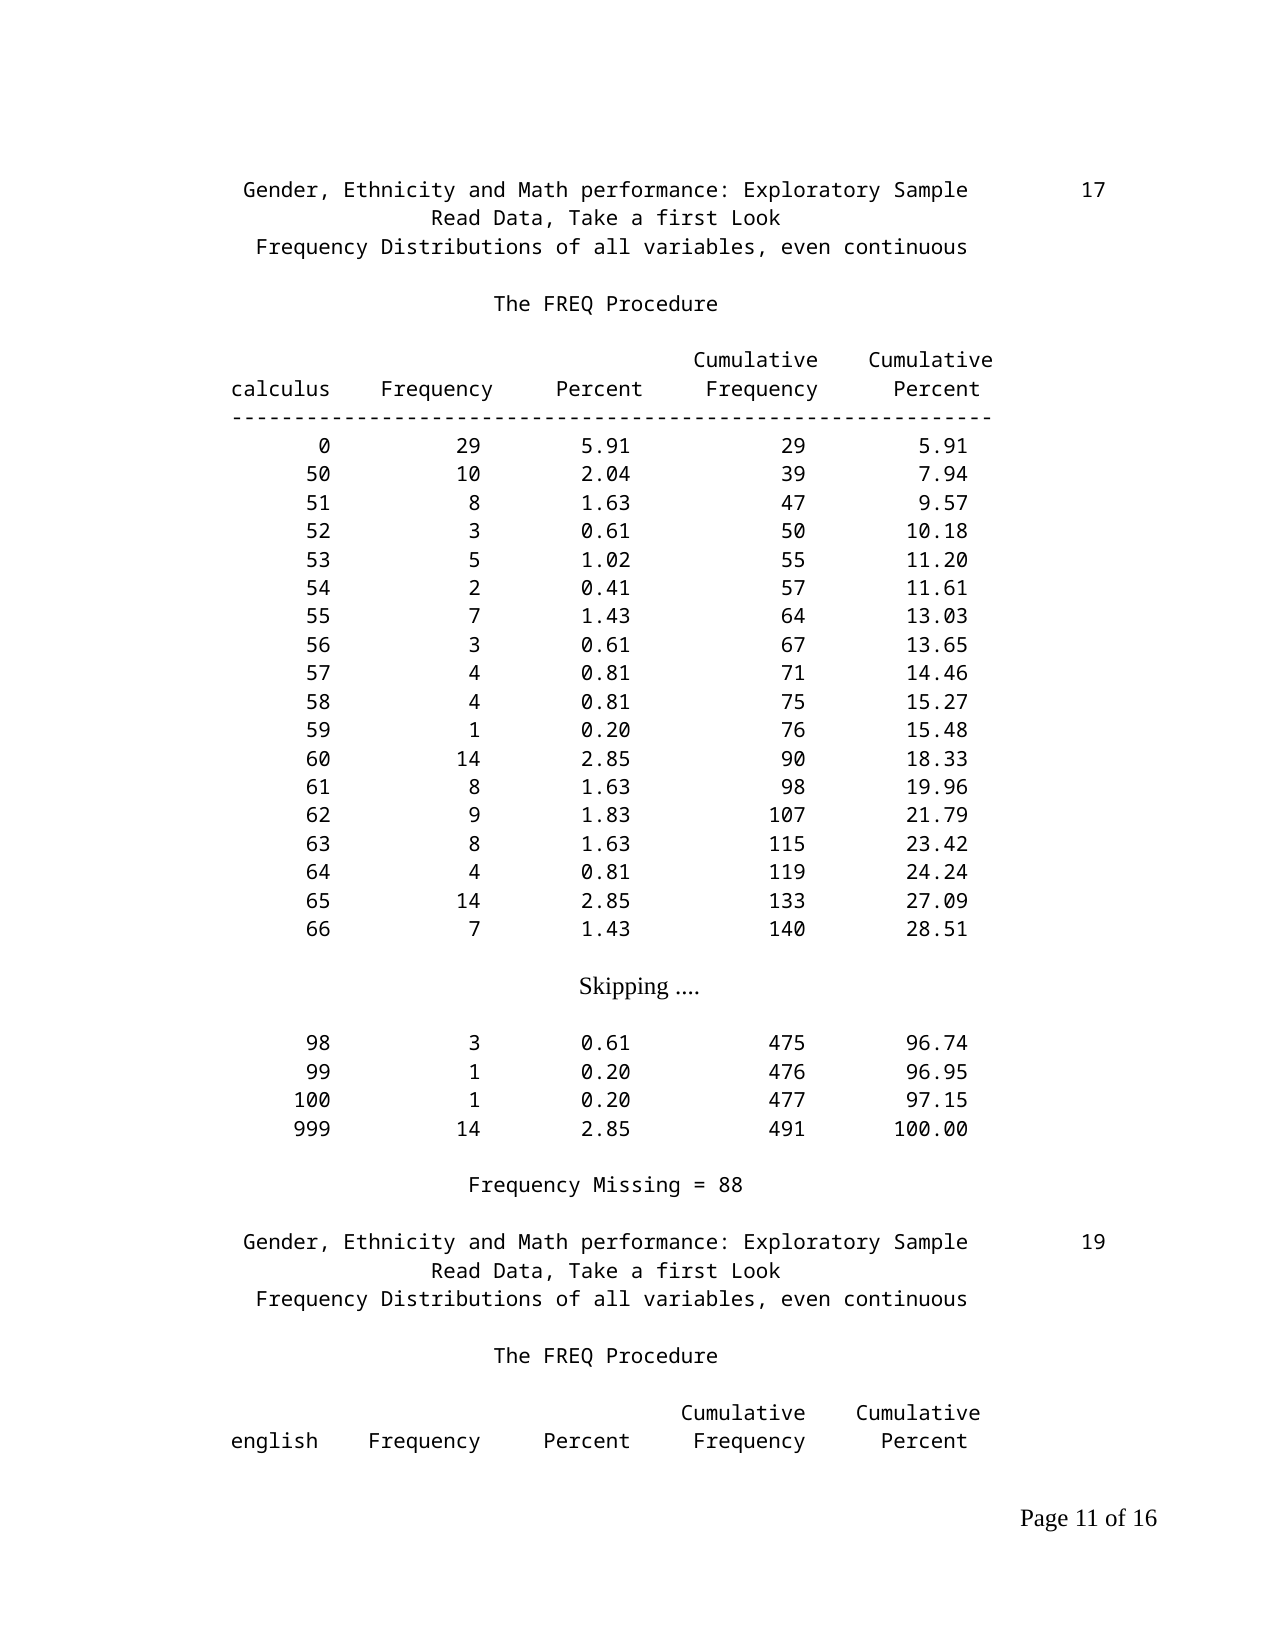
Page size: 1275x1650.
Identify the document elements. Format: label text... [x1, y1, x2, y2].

text 56 3 0.61 67 13.65 [118, 630, 1160, 658]
text 51 8 1.63 47 9.57 [118, 488, 1160, 516]
text 99 1 0.20 476 96.95 [118, 1057, 1160, 1085]
text Frequency Distributions of all variables, even continuous [118, 1284, 1160, 1313]
text Skipping .... [118, 971, 1160, 1000]
text 57 4 0.81 71 14.46 [118, 658, 1160, 687]
text 62 9 1.83 107 21.79 [118, 801, 1160, 829]
text Read Data, Take a first Look [118, 1256, 1160, 1284]
text 58 4 0.81 75 15.27 [118, 687, 1160, 715]
text 50 10 2.04 39 7.94 [118, 459, 1160, 488]
text 60 14 2.85 90 18.33 [118, 744, 1160, 772]
text Frequency Missing = 88 [118, 1171, 1160, 1199]
text The FREQ Procedure [118, 1341, 1160, 1370]
text Frequency Distributions of all variables, even continuous [118, 232, 1160, 260]
text Cumulative Cumulative [118, 346, 1160, 374]
text Gender, Ethnicity and Math performance: Exploratory Sample 19 [118, 1227, 1160, 1256]
text 0 29 5.91 29 5.91 [118, 431, 1160, 459]
text 52 3 0.61 50 10.18 [118, 516, 1160, 545]
text 61 8 1.63 98 19.96 [118, 772, 1160, 801]
text 59 1 0.20 76 15.48 [118, 715, 1160, 744]
text 98 3 0.61 475 96.74 [118, 1028, 1160, 1057]
text english Frequency Percent Frequency Percent [118, 1427, 1160, 1455]
text 53 5 1.02 55 11.20 [118, 545, 1160, 573]
text 64 4 0.81 119 24.24 [118, 857, 1160, 886]
text Gender, Ethnicity and Math performance: Exploratory Sample 17 [118, 175, 1160, 203]
text 55 7 1.43 64 13.03 [118, 602, 1160, 630]
text calculus Frequency Percent Frequency Percent [118, 374, 1160, 402]
text Read Data, Take a first Look [118, 203, 1160, 232]
text 999 14 2.85 491 100.00 [118, 1114, 1160, 1142]
text 63 8 1.63 115 23.42 [118, 829, 1160, 857]
text 54 2 0.41 57 11.61 [118, 573, 1160, 602]
text 66 7 1.43 140 28.51 [118, 914, 1160, 943]
text 100 1 0.20 477 97.15 [118, 1085, 1160, 1114]
text 65 14 2.85 133 27.09 [118, 886, 1160, 914]
text ------------------------------------------------------------- [118, 402, 1160, 431]
text Cumulative Cumulative [118, 1398, 1160, 1427]
text The FREQ Procedure [118, 289, 1160, 317]
